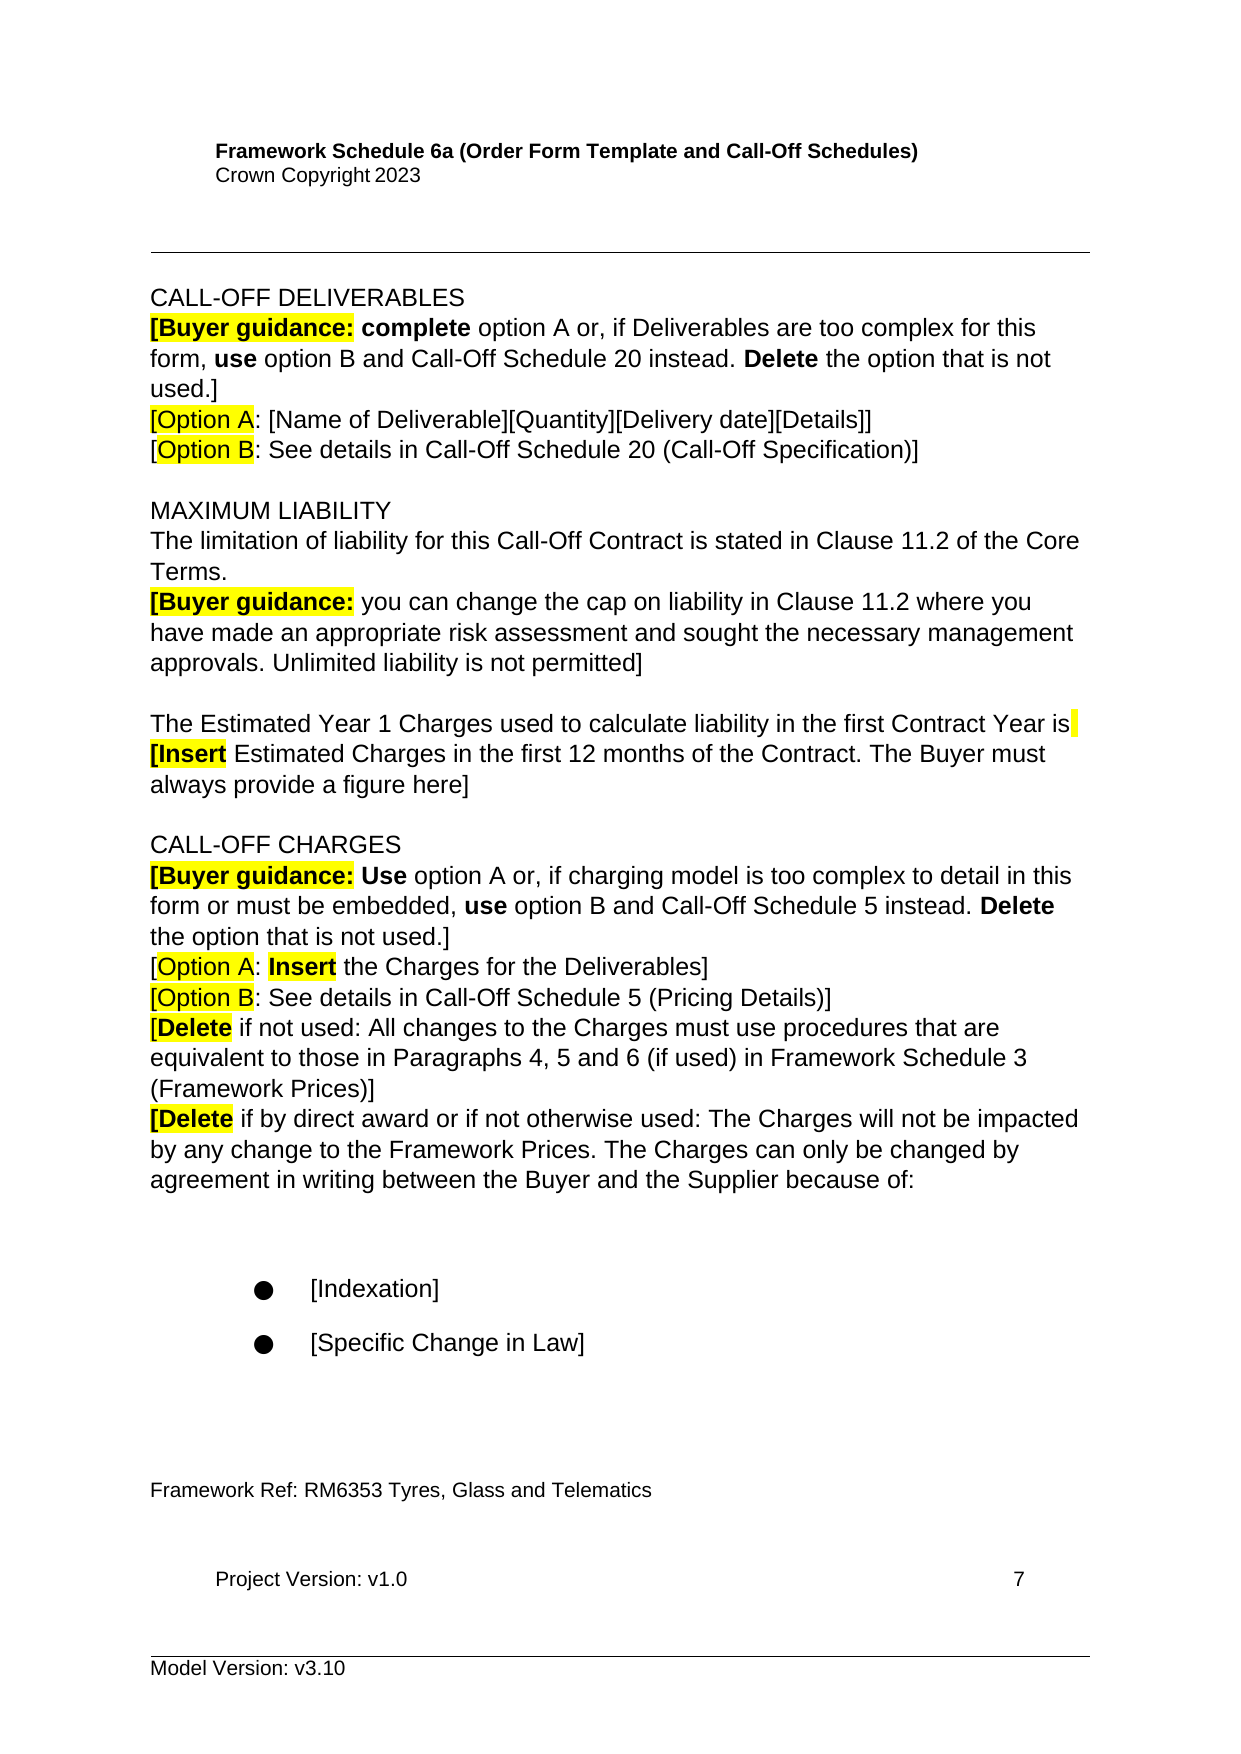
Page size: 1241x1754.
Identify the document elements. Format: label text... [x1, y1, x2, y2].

text MAXIMUM LIABILITY [150, 496, 1090, 524]
text [Option B: See details in Call-Off Schedule 20 (Call-Off Specification)] [150, 435, 1090, 464]
text The limitation of liability for this Call-Off Contract is stated in Clause 11.2 of the Core Terms. [150, 526, 1090, 585]
text CALL-OFF CHARGES [150, 830, 1090, 859]
list [Specific Change in Law] [189, 1250, 1089, 1431]
text [Option B: See details in Call-Off Schedule 5 (Pricing Details)] [150, 982, 1090, 1011]
text [Buyer guidance: Use option A or, if charging model is too complex to detail in this form or must be embedded, use option B and Call-Off Schedule 5 instead. Delete the option that is not used.] [150, 861, 1090, 950]
text [Option A: Insert the Charges for the Deliverables] [150, 952, 1090, 981]
text [Delete if not used: All changes to the Charges must use procedures that are equivalent to those in Paragraphs 4, 5 and 6 (if used) in Framework Schedule 3 (Framework Prices)] [150, 1013, 1090, 1102]
text [Buyer guidance: you can change the cap on liability in Clause 11.2 where you have made an appropriate risk assessment and sought the necessary management approvals. Unlimited liability is not permitted] [150, 587, 1090, 677]
text [Buyer guidance: complete option A or, if Deliverables are too complex for this form, use option B and Call-Off Schedule 20 instead. Delete the option that is not used.] [150, 313, 1090, 403]
text [Option A: [Name of Deliverable][Quantity][Delivery date][Details]] [150, 404, 1090, 433]
text The Estimated Year 1 Charges used to calculate liability in the first Contract Year is [Insert Estimated Charges in the first 12 months of the Contract. The Buyer must always provide a figure here] [150, 709, 1090, 798]
text [Delete if by direct award or if not otherwise used: The Charges will not be impacted by any change to the Framework Prices. The Charges can only be changed by agreement in writing between the Buyer and the Supplier because of: [150, 1104, 1090, 1194]
list [Indexation] [189, 1196, 1089, 1250]
text CALL-OFF DELIVERABLES [150, 283, 1090, 312]
